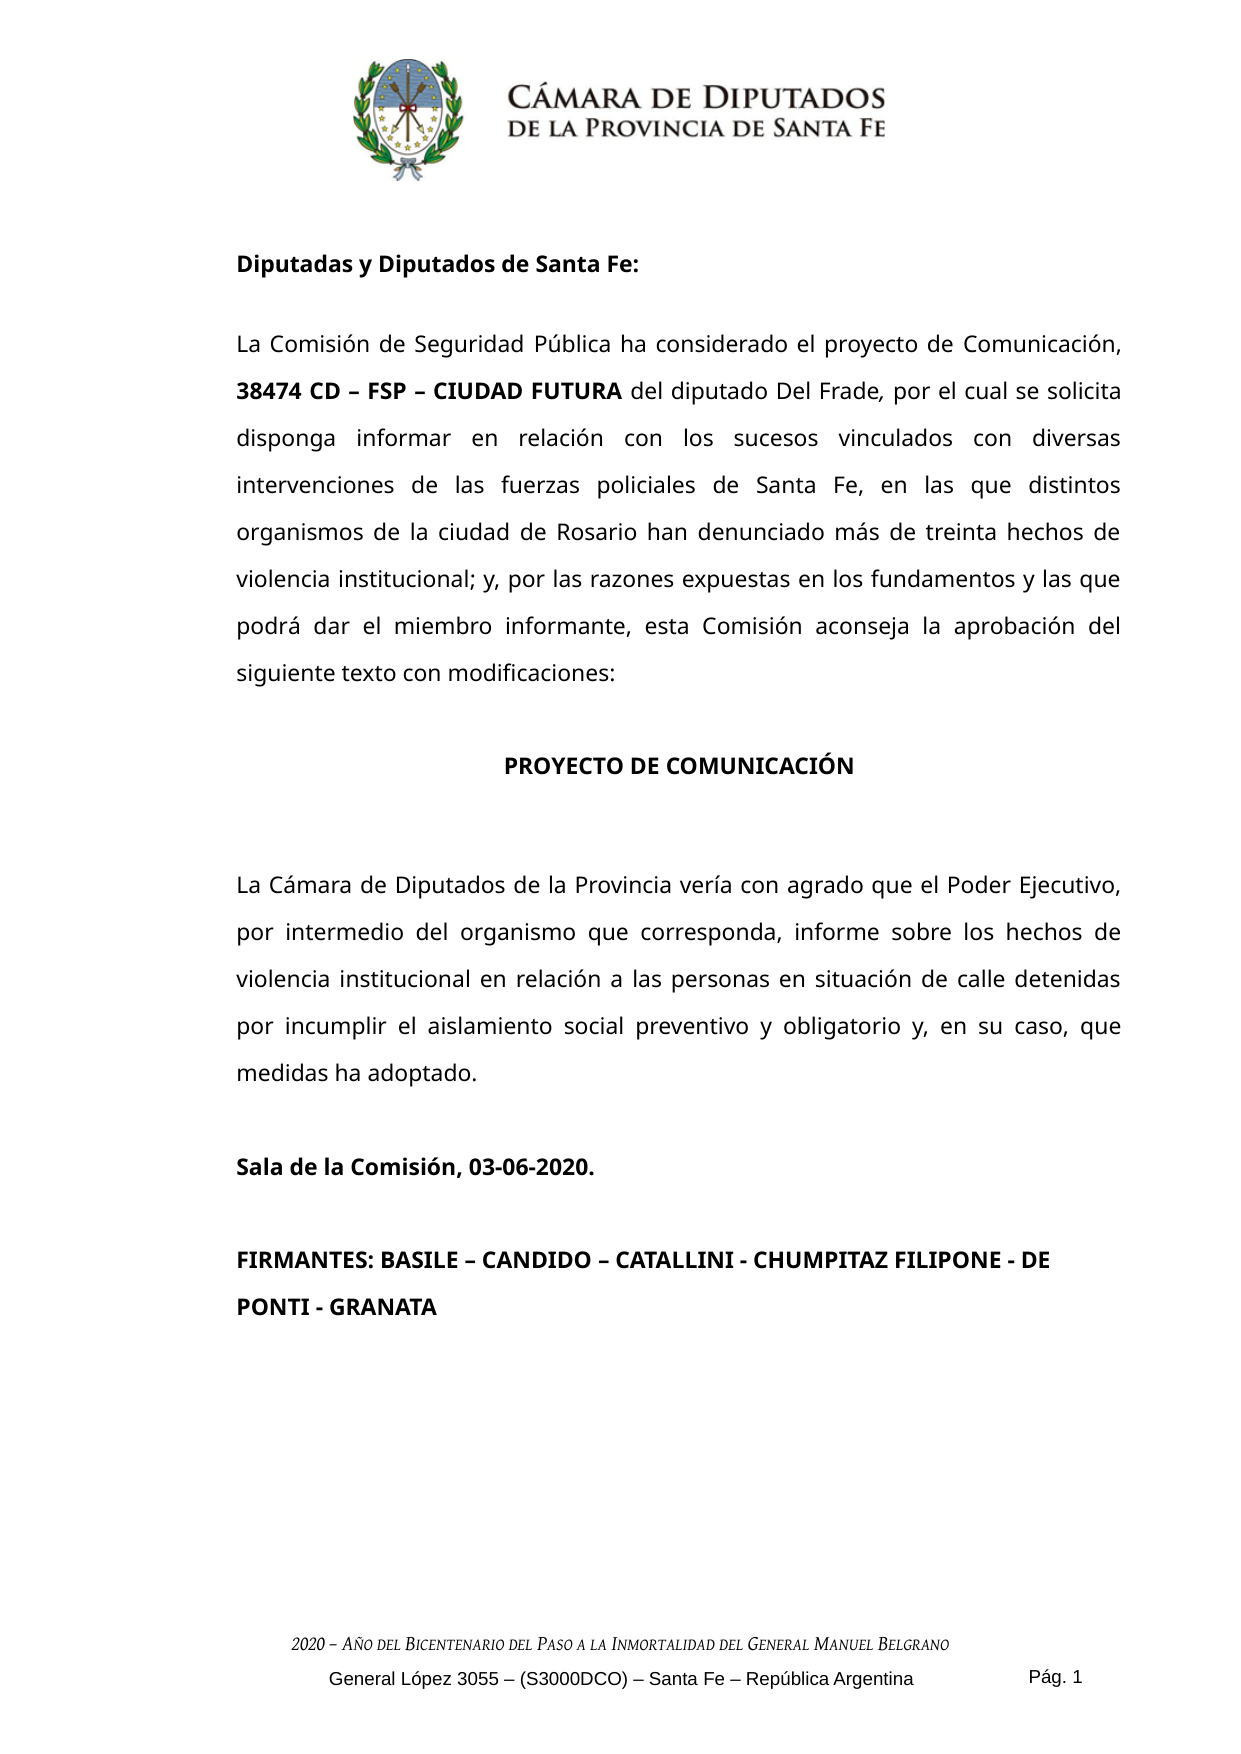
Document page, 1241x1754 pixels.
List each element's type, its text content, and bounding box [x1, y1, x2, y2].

text PROYECTO DE COMUNICACIÓN [236, 750, 1122, 782]
list La Cámara de Diputados de la Provincia vería con agrado que el Poder Ejecutivo, por intermedio del organismo que corresponda, informe sobre los hechos de violencia institucional en relación a las personas en situación de calle detenidas por incumplir el aislamiento social preventivo y obligatorio y, en su caso, que medidas ha adoptado. [236, 869, 1122, 1088]
text La Comisión de Seguridad Pública ha considerado el proyecto de Comunicación, 38474 CD – FSP – CIUDAD FUTURA del diputado Del Frade, por el cual se solicita disponga informar en relación con los sucesos vinculados con diversas intervenciones de las fuerzas policiales de Santa Fe, en las que distintos organismos de la ciudad de Rosario han denunciado más de treinta hechos de violencia institucional; y, por las razones expuestas en los fundamentos y las que podrá dar el miembro informante, esta Comisión aconseja la aprobación del siguiente texto con modificaciones: [236, 328, 1122, 688]
text FIRMANTES: BASILE – CANDIDO – CATALLINI - CHUMPITAZ FILIPONE - DE PONTI - GRANATA [236, 1244, 1122, 1322]
text Diputadas y Diputados de Santa Fe: [236, 248, 1122, 279]
text Sala de la Comisión, 03-06-2020. [236, 1151, 1122, 1182]
